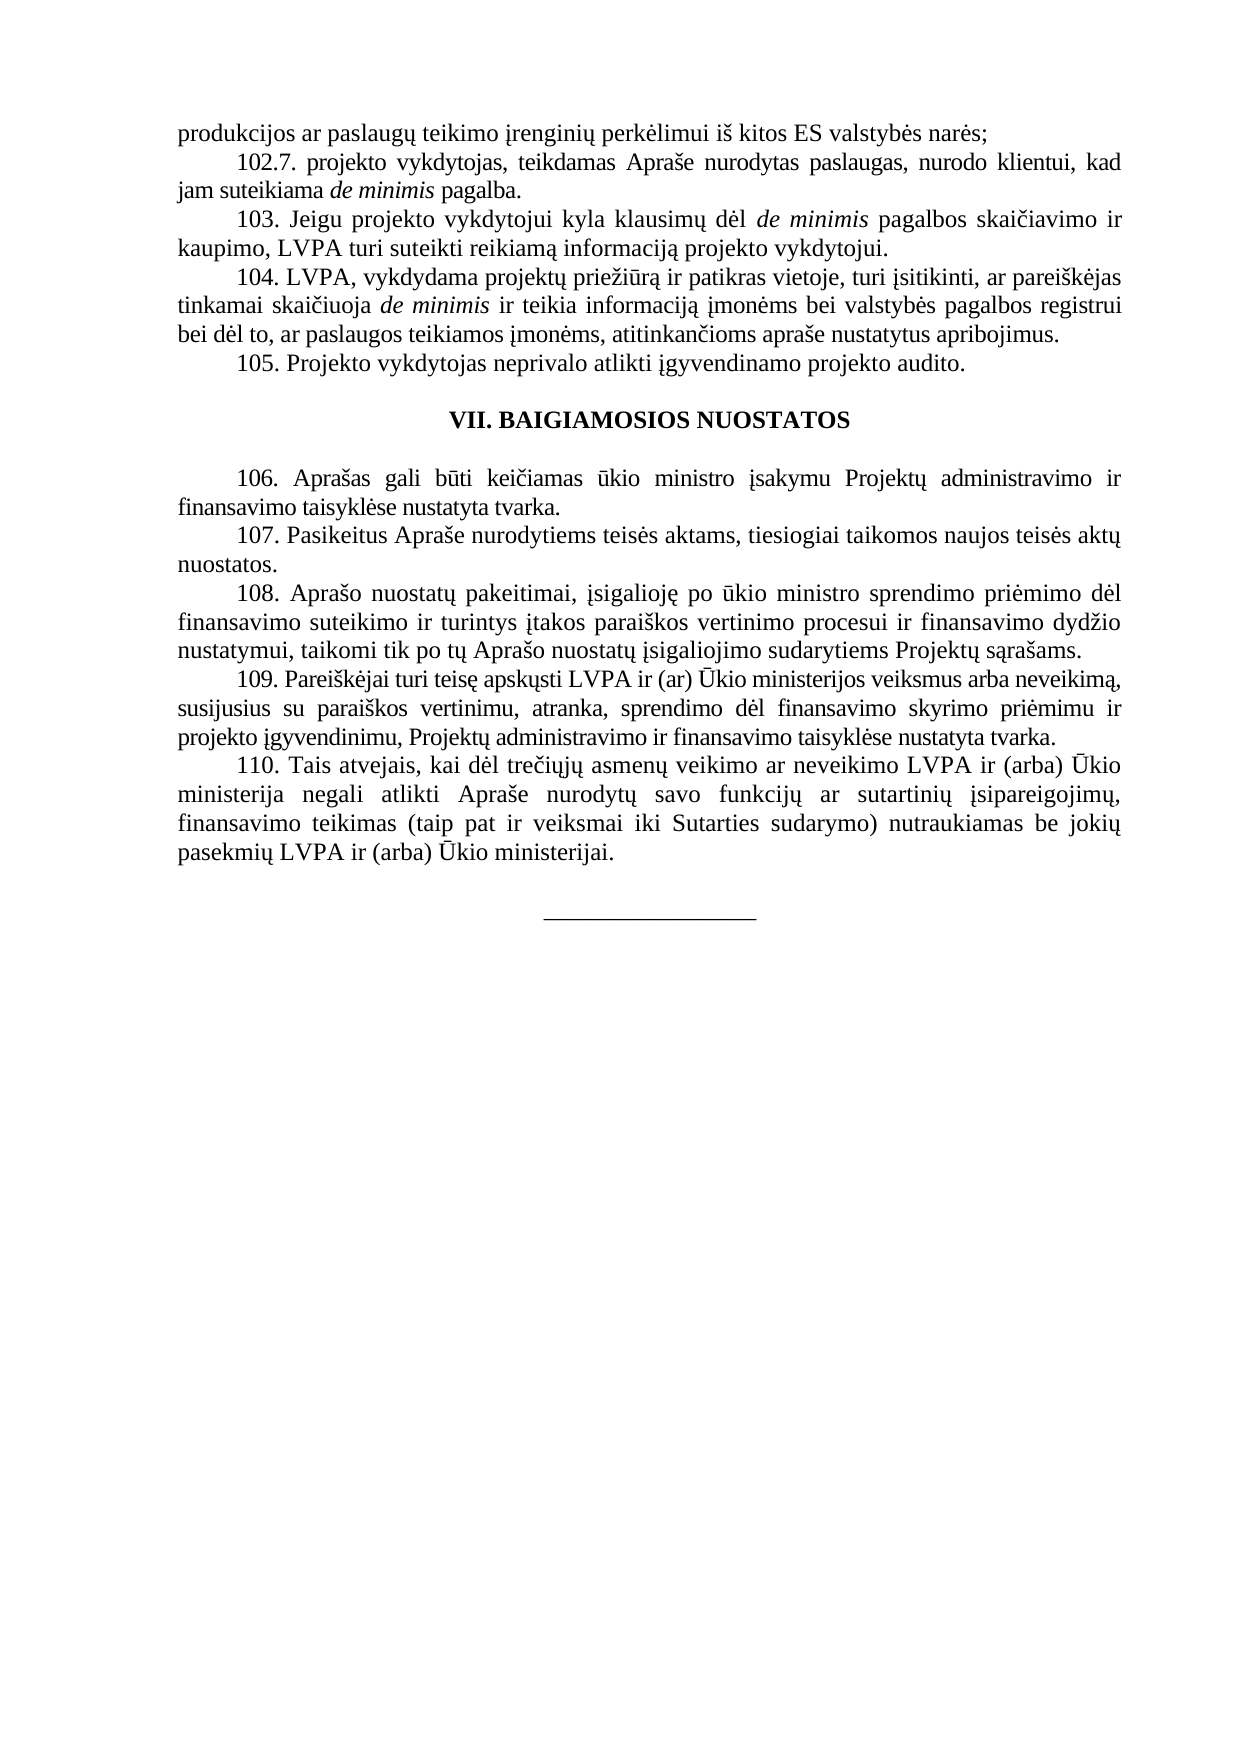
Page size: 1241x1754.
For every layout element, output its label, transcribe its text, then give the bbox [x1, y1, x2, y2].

text 108. Aprašo nuostatų pakeitimai, įsigalioję po ūkio ministro sprendimo priėmimo dėl finansavimo suteikimo ir turintys įtakos paraiškos vertinimo procesui ir finansavimo dydžio nustatymui, taikomi tik po tų Aprašo nuostatų įsigaliojimo sudarytiems Projektų sąrašams. [177, 578, 1122, 664]
text 104. LVPA, vykdydama projektų priežiūrą ir patikras vietoje, turi įsitikinti, ar pareiškėjas tinkamai skaičiuoja de minimis ir teikia informaciją įmonėms bei valstybės pagalbos registrui bei dėl to, ar paslaugos teikiamos įmonėms, atitinkančioms apraše nustatytus apribojimus. [177, 262, 1122, 348]
text 107. Pasikeitus Apraše nurodytiems teisės aktams, tiesiogiai taikomos naujos teisės aktų nuostatos. [177, 521, 1122, 578]
text 110. Tais atvejais, kai dėl trečiųjų asmenų veikimo ar neveikimo LVPA ir (arba) Ūkio ministerija negali atlikti Apraše nurodytų savo funkcijų ar sutartinių įsipareigojimų, finansavimo teikimas (taip pat ir veiksmai iki Sutarties sudarymo) nutraukiamas be jokių pasekmių LVPA ir (arba) Ūkio ministerijai. [177, 751, 1122, 866]
text 103. Jeigu projekto vykdytojui kyla klausimų dėl de minimis pagalbos skaičiavimo ir kaupimo, LVPA turi suteikti reikiamą informaciją projekto vykdytojui. [177, 204, 1122, 262]
text 106. Aprašas gali būti keičiamas ūkio ministro įsakymu Projektų administravimo ir finansavimo taisyklėse nustatyta tvarka. [177, 463, 1122, 521]
text 105. Projekto vykdytojas neprivalo atlikti įgyvendinamo projekto audito. [177, 348, 1122, 377]
text 102.7. projekto vykdytojas, teikdamas Apraše nurodytas paslaugas, nurodo klientui, kad jam suteikiama de minimis pagalba. [177, 147, 1122, 204]
text VII. BAIGIAMOSIOS NUOSTATOS [177, 406, 1122, 434]
text 109. Pareiškėjai turi teisę apskųsti LVPA ir (ar) Ūkio ministerijos veiksmus arba neveikimą, susijusius su paraiškos vertinimu, atranka, sprendimo dėl finansavimo skyrimo priėmimu ir projekto įgyvendinimu, Projektų administravimo ir finansavimo taisyklėse nustatyta tvarka. [177, 664, 1122, 751]
text produkcijos ar paslaugų teikimo įrenginių perkėlimui iš kitos ES valstybės narės; [177, 118, 1122, 147]
text _________________ [177, 894, 1122, 923]
